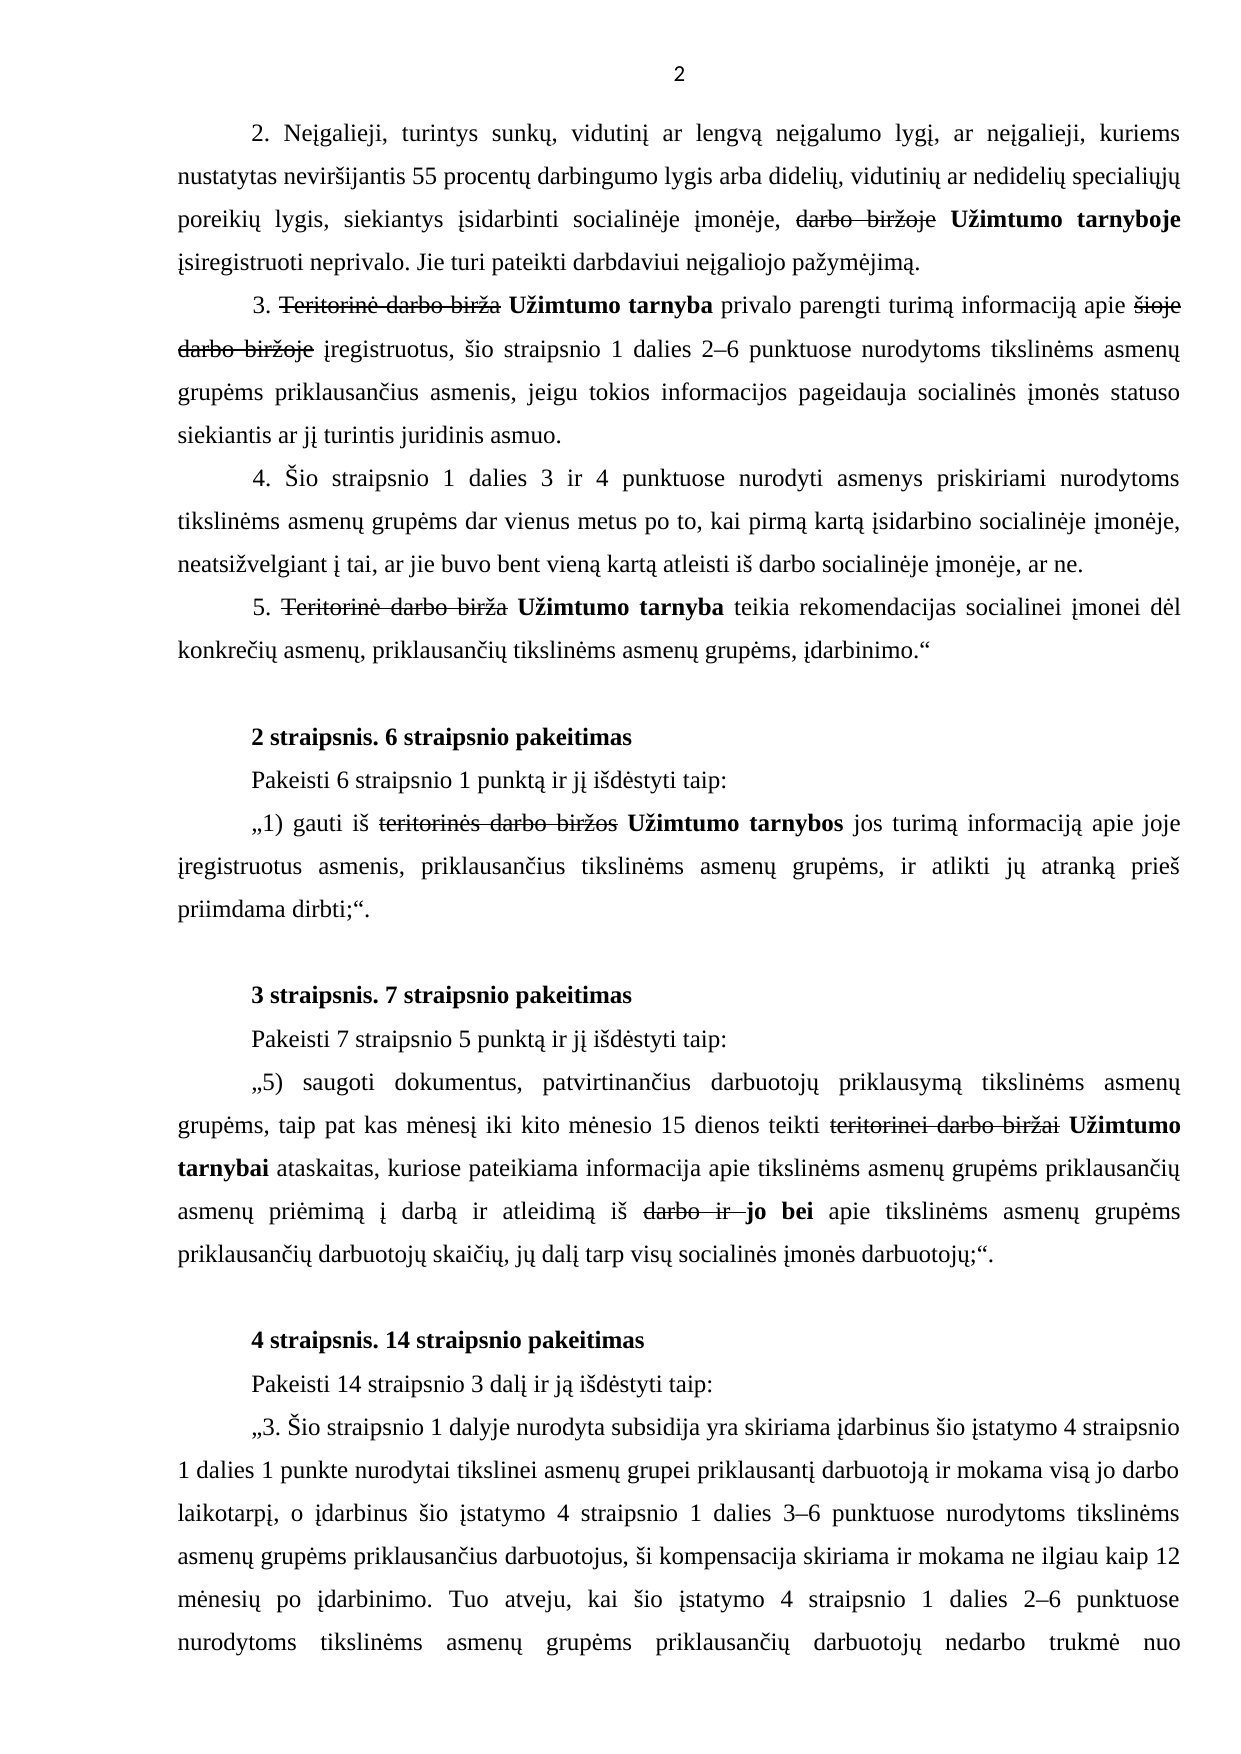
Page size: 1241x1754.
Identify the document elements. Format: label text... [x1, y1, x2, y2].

text „5) saugoti dokumentus, patvirtinančius darbuotojų priklausymą tikslinėms asmenų grupėms, taip pat kas mėnesį iki kito mėnesio 15 dienos teikti teritorinei darbo biržai Užimtumo tarnybai ataskaitas, kuriose pateikiama informacija apie tikslinėms asmenų grupėms priklausančių asmenų priėmimą į darbą ir atleidimą iš darbo ir jo bei apie tikslinėms asmenų grupėms priklausančių darbuotojų skaičių, jų dalį tarp visų socialinės įmonės darbuotojų;“. [177, 1067, 1181, 1268]
text Pakeisti 6 straipsnio 1 punktą ir jį išdėstyti taip: [177, 765, 1181, 794]
text Pakeisti 7 straipsnio 5 punktą ir jį išdėstyti taip: [177, 1024, 1181, 1052]
text 2 straipsnis. 6 straipsnio pakeitimas [177, 722, 1181, 751]
text 3. Teritorinė darbo birža Užimtumo tarnyba privalo parengti turimą informaciją apie šioje darbo biržoje įregistruotus, šio straipsnio 1 dalies 2–6 punktuose nurodytoms tikslinėms asmenų grupėms priklausančius asmenis, jeigu tokios informacijos pageidauja socialinės įmonės statuso siekiantis ar jį turintis juridinis asmuo. [177, 291, 1181, 449]
text 3 straipsnis. 7 straipsnio pakeitimas [177, 981, 1181, 1009]
text 4. Šio straipsnio 1 dalies 3 ir 4 punktuose nurodyti asmenys priskiriami nurodytoms tikslinėms asmenų grupėms dar vienus metus po to, kai pirmą kartą įsidarbino socialinėje įmonėje, neatsižvelgiant į tai, ar jie buvo bent vieną kartą atleisti iš darbo socialinėje įmonėje, ar ne. [177, 463, 1181, 578]
text 4 straipsnis. 14 straipsnio pakeitimas [177, 1326, 1181, 1354]
text 5. Teritorinė darbo birža Užimtumo tarnyba teikia rekomendacijas socialinei įmonei dėl konkrečių asmenų, priklausančių tikslinėms asmenų grupėms, įdarbinimo.“ [177, 592, 1181, 664]
text 2. Neįgalieji, turintys sunkų, vidutinį ar lengvą neįgalumo lygį, ar neįgalieji, kuriems nustatytas neviršijantis 55 procentų darbingumo lygis arba didelių, vidutinių ar nedidelių specialiųjų poreikių lygis, siekiantys įsidarbinti socialinėje įmonėje, darbo biržoje Užimtumo tarnyboje įsiregistruoti neprivalo. Jie turi pateikti darbdaviui neįgaliojo pažymėjimą. [177, 118, 1181, 276]
text „3. Šio straipsnio 1 dalyje nurodyta subsidija yra skiriama įdarbinus šio įstatymo 4 straipsnio 1 dalies 1 punkte nurodytai tikslinei asmenų grupei priklausantį darbuotoją ir mokama visą jo darbo laikotarpį, o įdarbinus šio įstatymo 4 straipsnio 1 dalies 3–6 punktuose nurodytoms tikslinėms asmenų grupėms priklausančius darbuotojus, ši kompensacija skiriama ir mokama ne ilgiau kaip 12 mėnesių po įdarbinimo. Tuo atveju, kai šio įstatymo 4 straipsnio 1 dalies 2–6 punktuose nurodytoms tikslinėms asmenų grupėms priklausančių darbuotojų nedarbo trukmė nuo [177, 1412, 1181, 1656]
text „1) gauti iš teritorinės darbo biržos Užimtumo tarnybos jos turimą informaciją apie joje įregistruotus asmenis, priklausančius tikslinėms asmenų grupėms, ir atlikti jų atranką prieš priimdama dirbti;“. [177, 808, 1181, 923]
text Pakeisti 14 straipsnio 3 dalį ir ją išdėstyti taip: [177, 1369, 1181, 1397]
